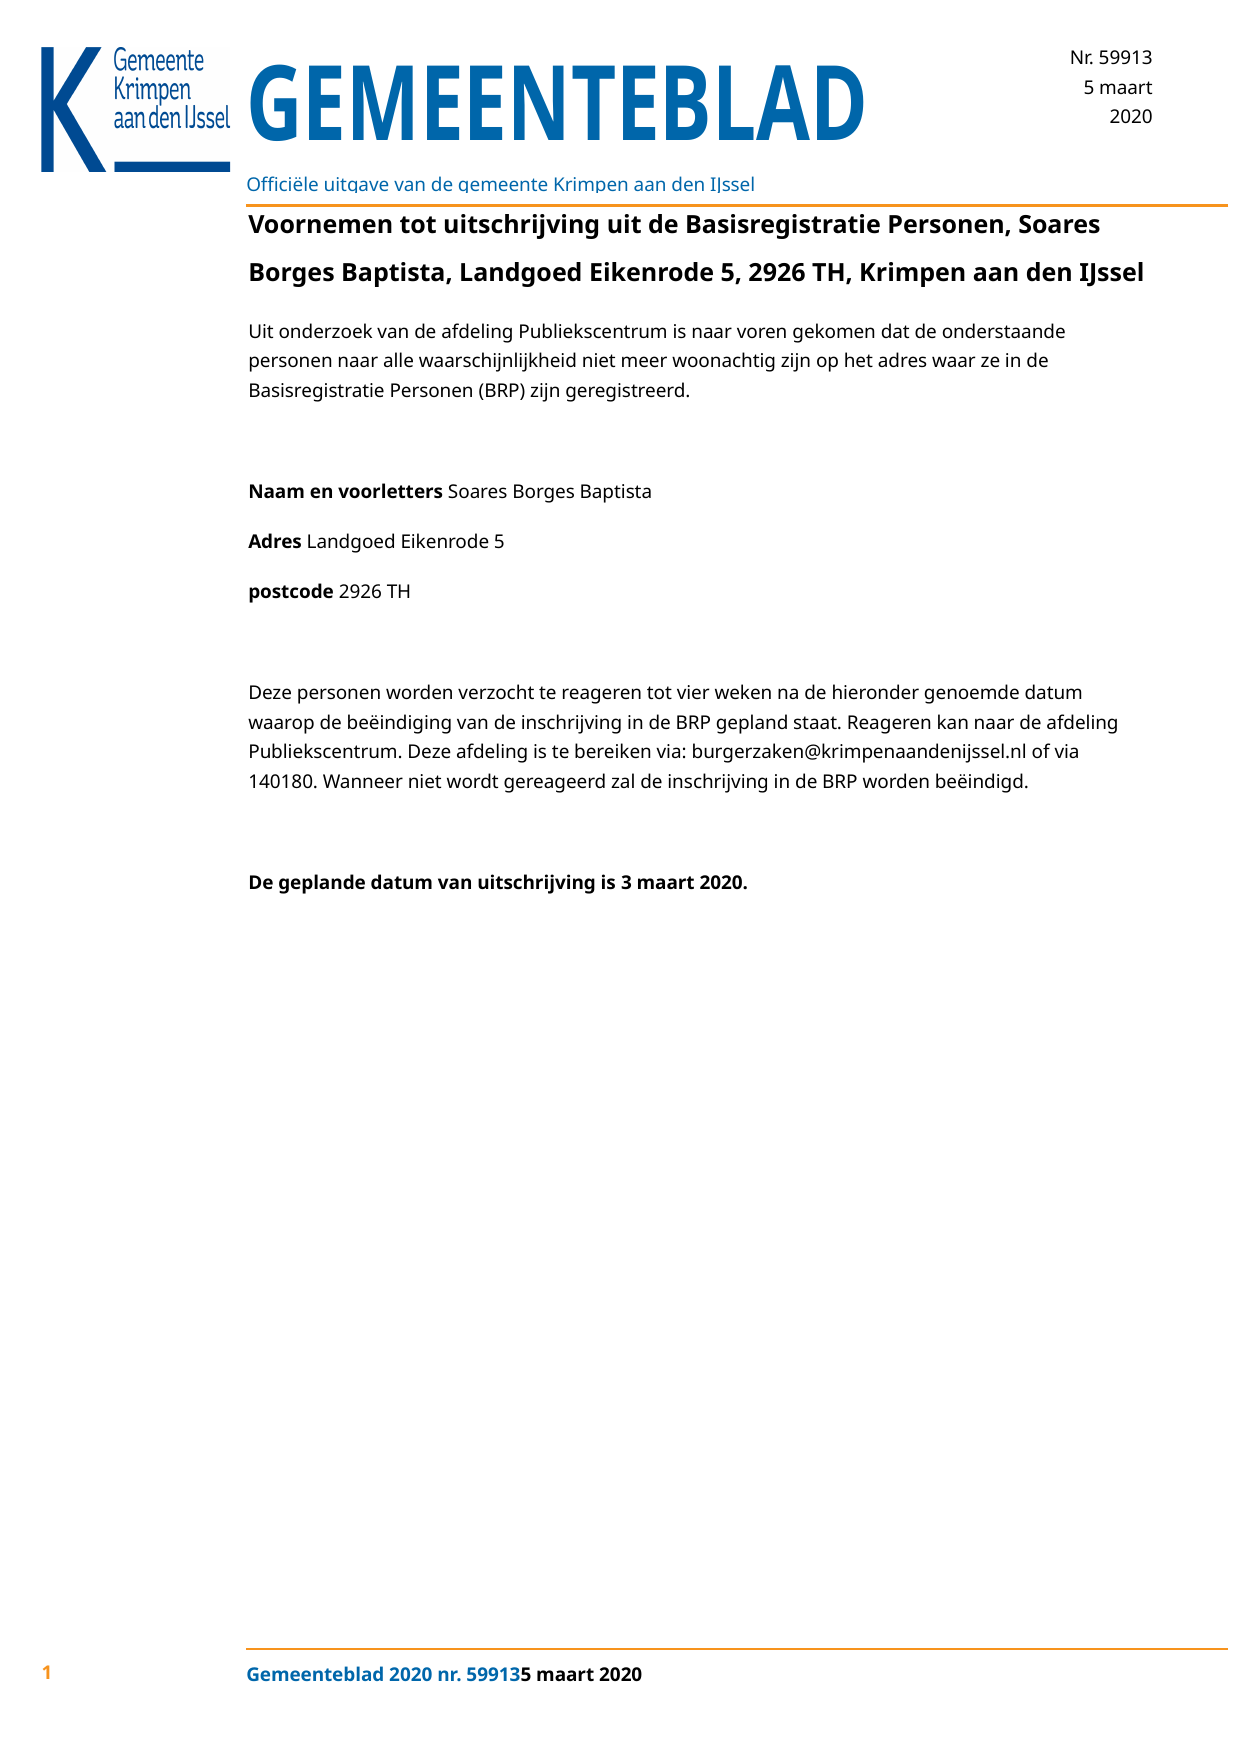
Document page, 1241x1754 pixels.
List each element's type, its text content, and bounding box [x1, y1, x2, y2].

text Naam en voorletters Soares Borges Baptista [248, 478, 1152, 504]
picture [41, 47, 231, 172]
text Uit onderzoek van de afdeling Publiekscentrum is naar voren gekomen dat de onderstaande personen naar alle waarschijnlijkheid niet meer woonachtig zijn op het adres waar ze in de Basisregistratie Personen (BRP) zijn geregistreerd. [248, 318, 1152, 403]
text Adres Landgoed Eikenrode 5 [248, 528, 1152, 554]
text De geplande datum van uitschrijving is 3 maart 2020. [248, 869, 1152, 895]
text Deze personen worden verzocht te reageren tot vier weken na de hieronder genoemde datum waarop de beëindiging van de inschrijving in de BRP gepland staat. Reageren kan naar de afdeling Publiekscentrum. Deze afdeling is te bereiken via: burgerzaken@krimpenaandenijssel.nl of via 140180. Wanneer niet wordt gereageerd zal de inschrijving in de BRP worden beëindigd. [248, 679, 1152, 794]
text postcode 2926 TH [248, 579, 1152, 604]
text Voornemen tot uitschrijving uit de Basisregistratie Personen, Soares Borges Baptista, Landgoed Eikenrode 5, 2926 TH, Krimpen aan den IJssel [248, 207, 1152, 288]
